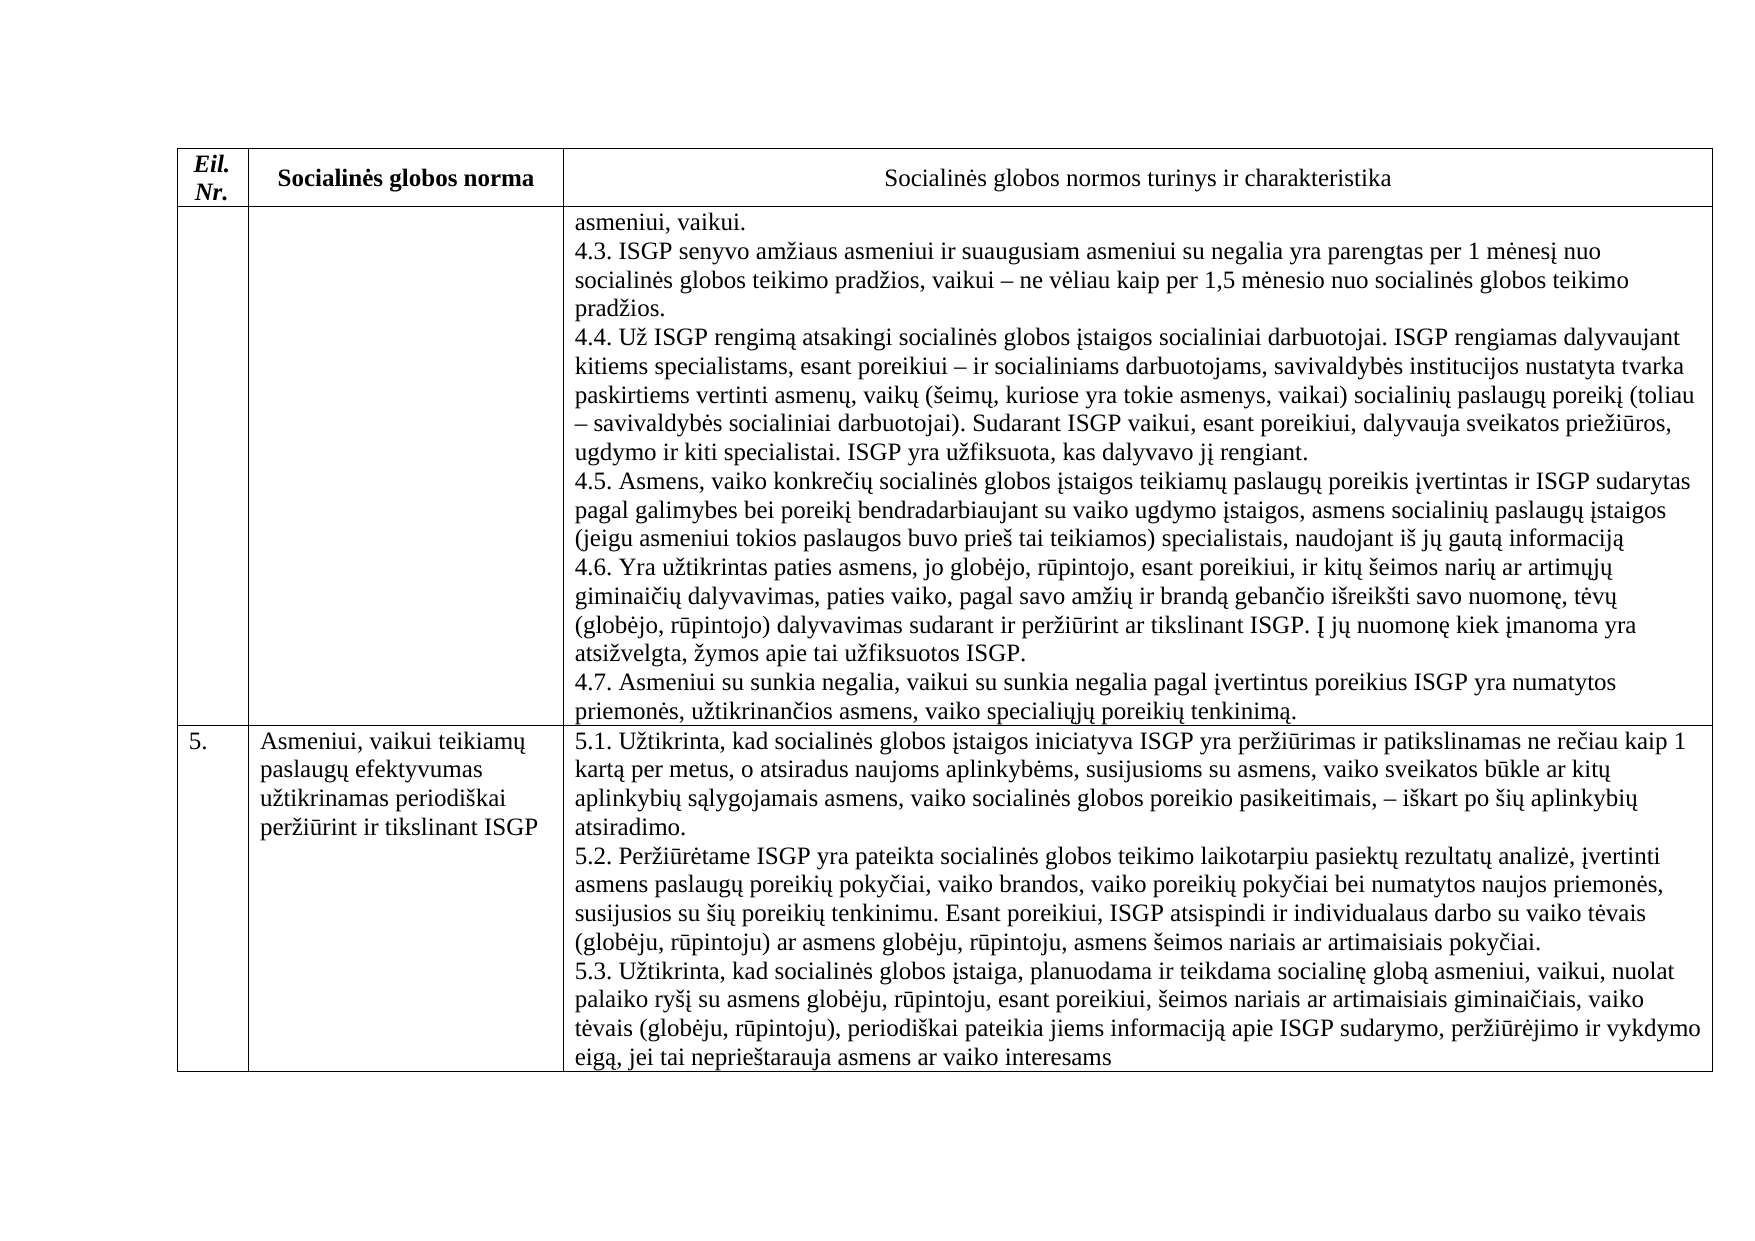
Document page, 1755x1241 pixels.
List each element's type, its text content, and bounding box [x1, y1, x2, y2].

table_cell [249, 207, 563, 725]
table_header Eil. Nr. [178, 149, 248, 206]
table_cell 5.1. Užtikrinta, kad socialinės globos įstaigos iniciatyva ISGP yra peržiūrimas ir patikslinamas ne rečiau kaip 1 kartą per metus, o atsiradus naujoms aplinkybėms, susijusioms su asmens, vaiko sveikatos būkle ar kitų aplinkybių sąlygojamais asmens, vaiko socialinės globos poreikio pasikeitimais, – iškart po šių aplinkybių atsiradimo. 5.2. Peržiūrėtame ISGP yra pateikta socialinės globos teikimo laikotarpiu pasiektų rezultatų analizė, įvertinti asmens paslaugų poreikių pokyčiai, vaiko brandos, vaiko poreikių pokyčiai bei numatytos naujos priemonės, susijusios su šių poreikių tenkinimu. Esant poreikiui, ISGP atsispindi ir individualaus darbo su vaiko tėvais (globėju, rūpintoju) ar asmens globėju, rūpintoju, asmens šeimos nariais ar artimaisiais pokyčiai. 5.3. Užtikrinta, kad socialinės globos įstaiga, planuodama ir teikdama socialinę globą asmeniui, vaikui, nuolat palaiko ryšį su asmens globėju, rūpintoju, esant poreikiui, šeimos nariais ar artimaisiais giminaičiais, vaiko tėvais (globėju, rūpintoju), periodiškai pateikia jiems informaciją apie ISGP sudarymo, peržiūrėjimo ir vykdymo eigą, jei tai neprieštarauja asmens ar vaiko interesams [564, 726, 1712, 1071]
table_cell asmeniui, vaikui. 4.3. ISGP senyvo amžiaus asmeniui ir suaugusiam asmeniui su negalia yra parengtas per 1 mėnesį nuo socialinės globos teikimo pradžios, vaikui – ne vėliau kaip per 1,5 mėnesio nuo socialinės globos teikimo pradžios. 4.4. Už ISGP rengimą atsakingi socialinės globos įstaigos socialiniai darbuotojai. ISGP rengiamas dalyvaujant kitiems specialistams, esant poreikiui – ir socialiniams darbuotojams, savivaldybės institucijos nustatyta tvarka paskirtiems vertinti asmenų, vaikų (šeimų, kuriose yra tokie asmenys, vaikai) socialinių paslaugų poreikį (toliau – savivaldybės socialiniai darbuotojai). Sudarant ISGP vaikui, esant poreikiui, dalyvauja sveikatos priežiūros, ugdymo ir kiti specialistai. ISGP yra užfiksuota, kas dalyvavo jį rengiant. 4.5. Asmens, vaiko konkrečių socialinės globos įstaigos teikiamų paslaugų poreikis įvertintas ir ISGP sudarytas pagal galimybes bei poreikį bendradarbiaujant su vaiko ugdymo įstaigos, asmens socialinių paslaugų įstaigos (jeigu asmeniui tokios paslaugos buvo prieš tai teikiamos) specialistais, naudojant iš jų gautą informaciją 4.6. Yra užtikrintas paties asmens, jo globėjo, rūpintojo, esant poreikiui, ir kitų šeimos narių ar artimųjų giminaičių dalyvavimas, paties vaiko, pagal savo amžių ir brandą gebančio išreikšti savo nuomonę, tėvų (globėjo, rūpintojo) dalyvavimas sudarant ir peržiūrint ar tikslinant ISGP. Į jų nuomonę kiek įmanoma yra atsižvelgta, žymos apie tai užfiksuotos ISGP. 4.7. Asmeniui su sunkia negalia, vaikui su sunkia negalia pagal įvertintus poreikius ISGP yra numatytos priemonės, užtikrinančios asmens, vaiko specialiųjų poreikių tenkinimą. [564, 207, 1712, 725]
table_cell 5. [178, 726, 248, 1071]
table_cell [178, 207, 248, 725]
table_header Socialinės globos norma [249, 149, 563, 206]
table_cell Asmeniui, vaikui teikiamų paslaugų efektyvumas užtikrinamas periodiškai peržiūrint ir tikslinant ISGP [249, 726, 563, 1071]
table_header Socialinės globos normos turinys ir charakteristika [564, 149, 1712, 206]
